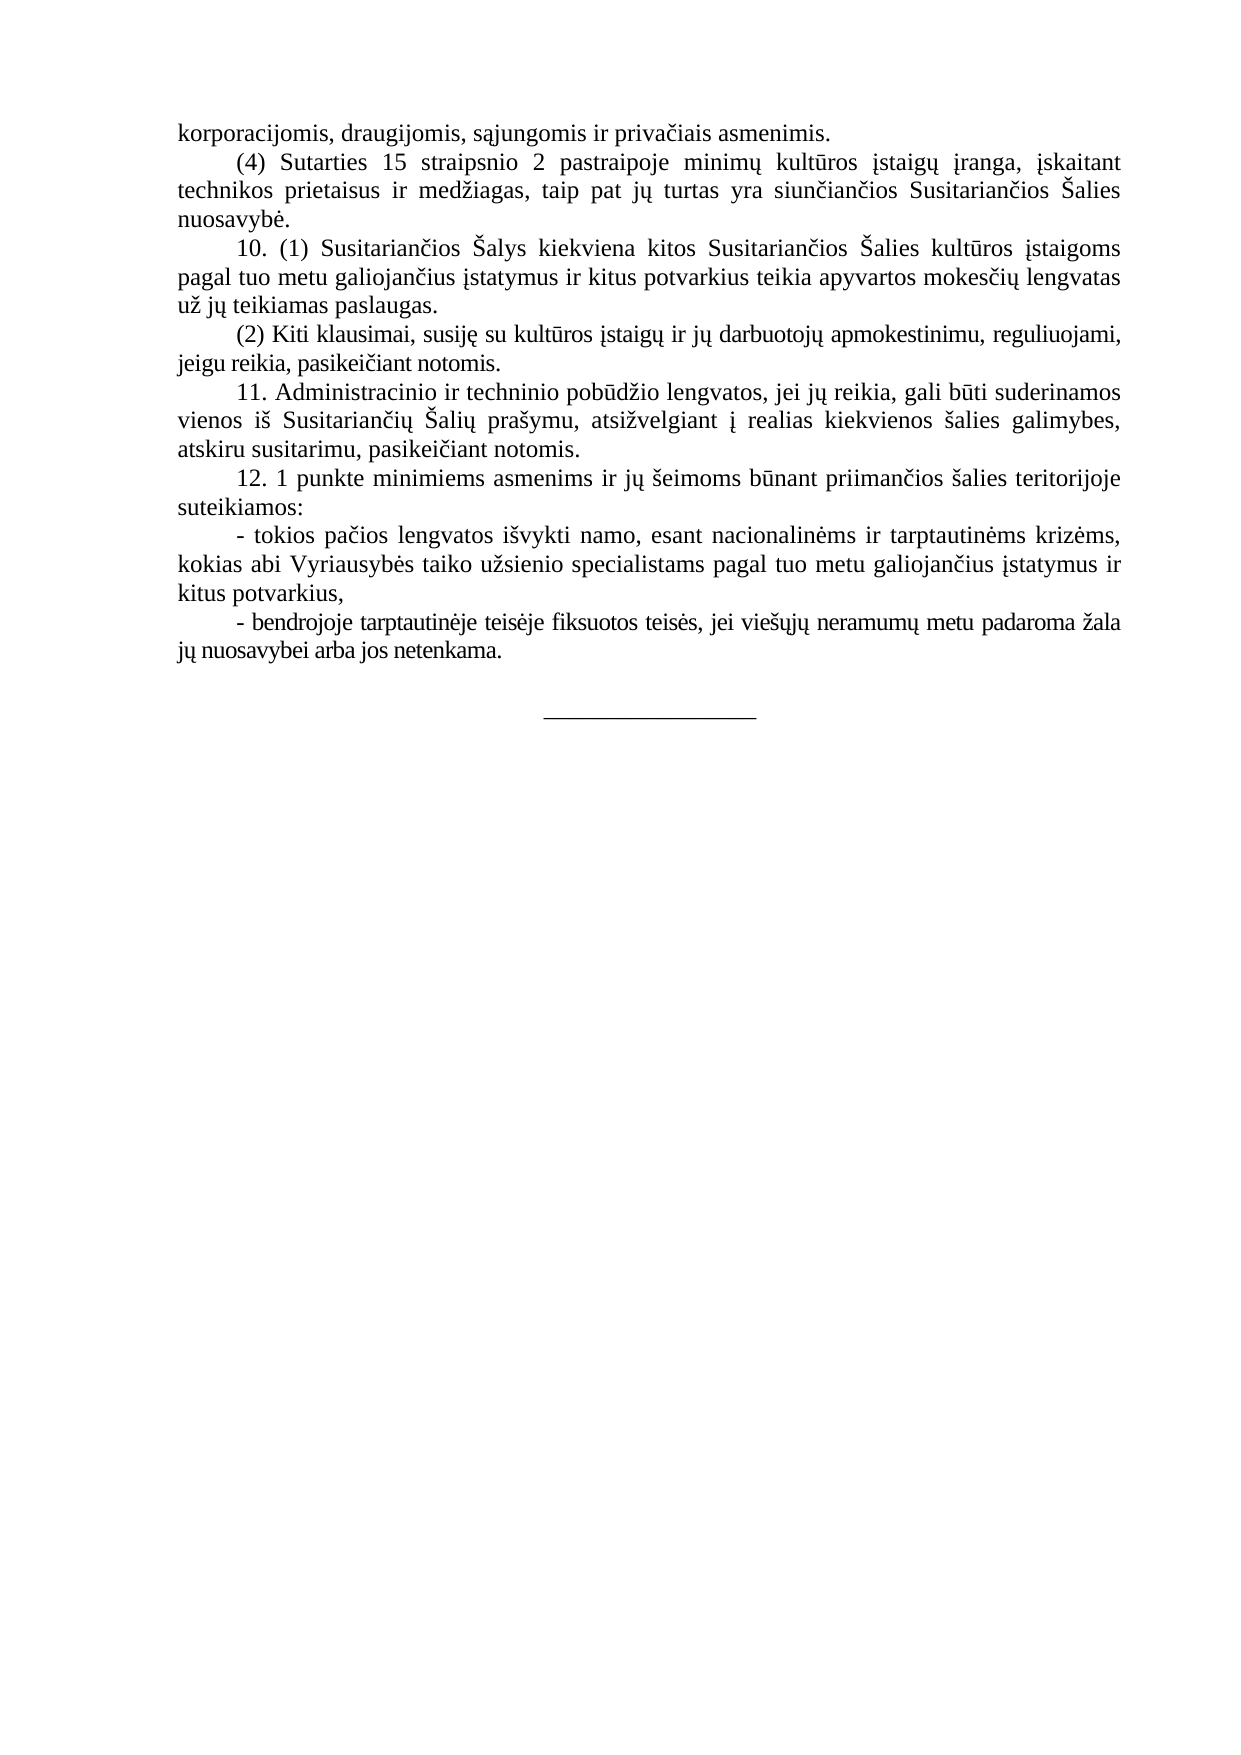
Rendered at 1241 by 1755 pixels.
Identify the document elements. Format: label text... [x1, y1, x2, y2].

text (4) Sutarties 15 straipsnio 2 pastraipoje minimų kultūros įstaigų įranga, įskaitant technikos prietaisus ir medžiagas, taip pat jų turtas yra siunčiančios Susitariančios Šalies nuosavybė. [177, 147, 1122, 233]
text 12. 1 punkte minimiems asmenims ir jų šeimoms būnant priimančios šalies teritorijoje suteikiamos: [177, 463, 1122, 521]
text 10. (1) Susitariančios Šalys kiekviena kitos Susitariančios Šalies kultūros įstaigoms pagal tuo metu galiojančius įstatymus ir kitus potvarkius teikia apyvartos mokesčių lengvatas už jų teikiamas paslaugas. [177, 233, 1122, 319]
text - bendrojoje tarptautinėje teisėje fiksuotos teisės, jei viešųjų neramumų metu padaroma žala jų nuosavybei arba jos netenkama. [177, 607, 1122, 664]
text 11. Administracinio ir techninio pobūdžio lengvatos, jei jų reikia, gali būti suderinamos vienos iš Susitariančių Šalių prašymu, atsižvelgiant į realias kiekvienos šalies galimybes, atskiru susitarimu, pasikeičiant notomis. [177, 377, 1122, 463]
text korporacijomis, draugijomis, sąjungomis ir privačiais asmenimis. [177, 118, 1122, 147]
text _________________ [177, 693, 1122, 722]
text (2) Kiti klausimai, susiję su kultūros įstaigų ir jų darbuotojų apmokestinimu, reguliuojami, jeigu reikia, pasikeičiant notomis. [177, 319, 1122, 377]
text - tokios pačios lengvatos išvykti namo, esant nacionalinėms ir tarptautinėms krizėms, kokias abi Vyriausybės taiko užsienio specialistams pagal tuo metu galiojančius įstatymus ir kitus potvarkius, [177, 521, 1122, 607]
